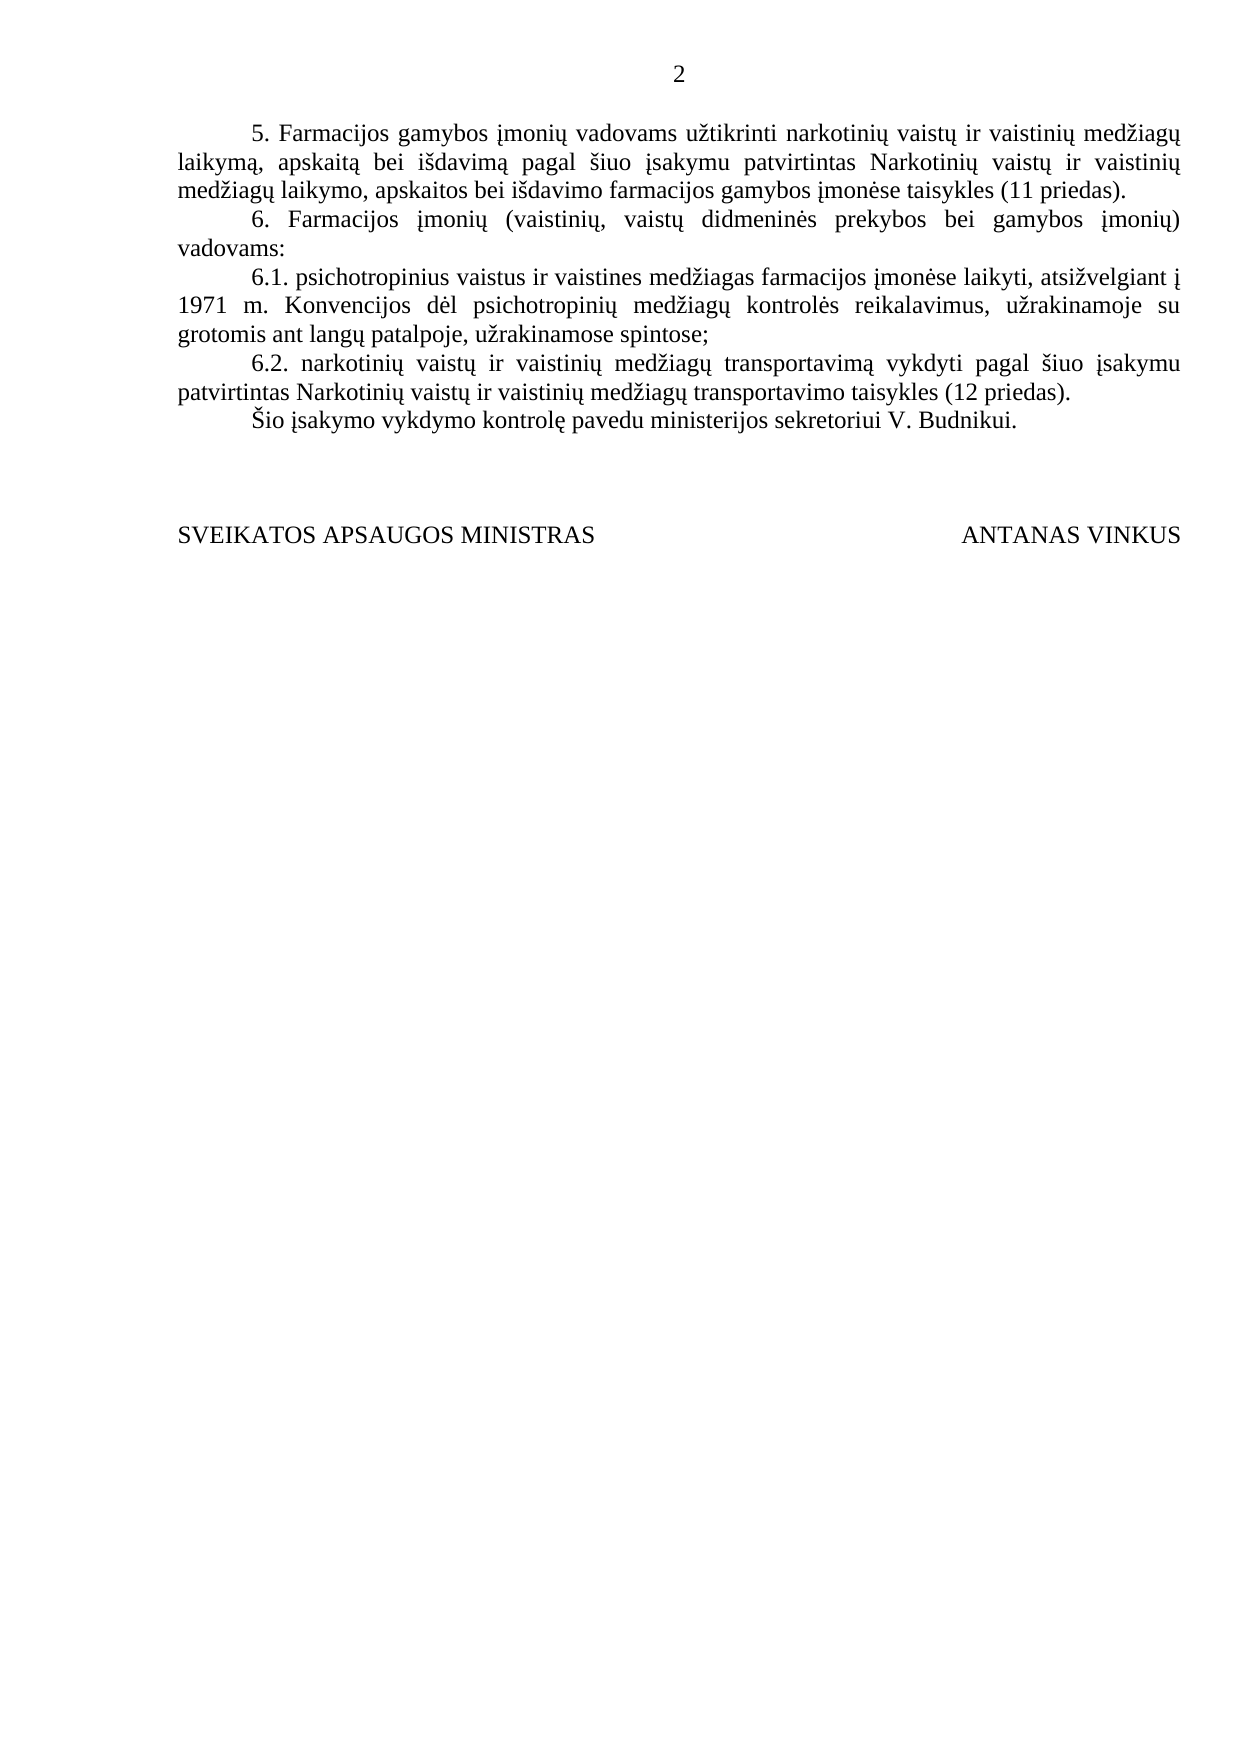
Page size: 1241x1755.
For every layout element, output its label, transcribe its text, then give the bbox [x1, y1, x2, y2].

text Šio įsakymo vykdymo kontrolę pavedu ministerijos sekretoriui V. Budnikui. [177, 406, 1181, 434]
text 6.1. psichotropinius vaistus ir vaistines medžiagas farmacijos įmonėse laikyti, atsižvelgiant į 1971 m. Konvencijos dėl psichotropinių medžiagų kontrolės reikalavimus, užrakinamoje su grotomis ant langų patalpoje, užrakinamose spintose; [177, 262, 1181, 348]
text 6.2. narkotinių vaistų ir vaistinių medžiagų transportavimą vykdyti pagal šiuo įsakymu patvirtintas Narkotinių vaistų ir vaistinių medžiagų transportavimo taisykles (12 priedas). [177, 348, 1181, 406]
text SVEIKATOS APSAUGOS MINISTRAS ANTANAS VINKUS [177, 521, 1181, 549]
text 5. Farmacijos gamybos įmonių vadovams užtikrinti narkotinių vaistų ir vaistinių medžiagų laikymą, apskaitą bei išdavimą pagal šiuo įsakymu patvirtintas Narkotinių vaistų ir vaistinių medžiagų laikymo, apskaitos bei išdavimo farmacijos gamybos įmonėse taisykles (11 priedas). [177, 118, 1181, 204]
text 6. Farmacijos įmonių (vaistinių, vaistų didmeninės prekybos bei gamybos įmonių) vadovams: [177, 204, 1181, 262]
